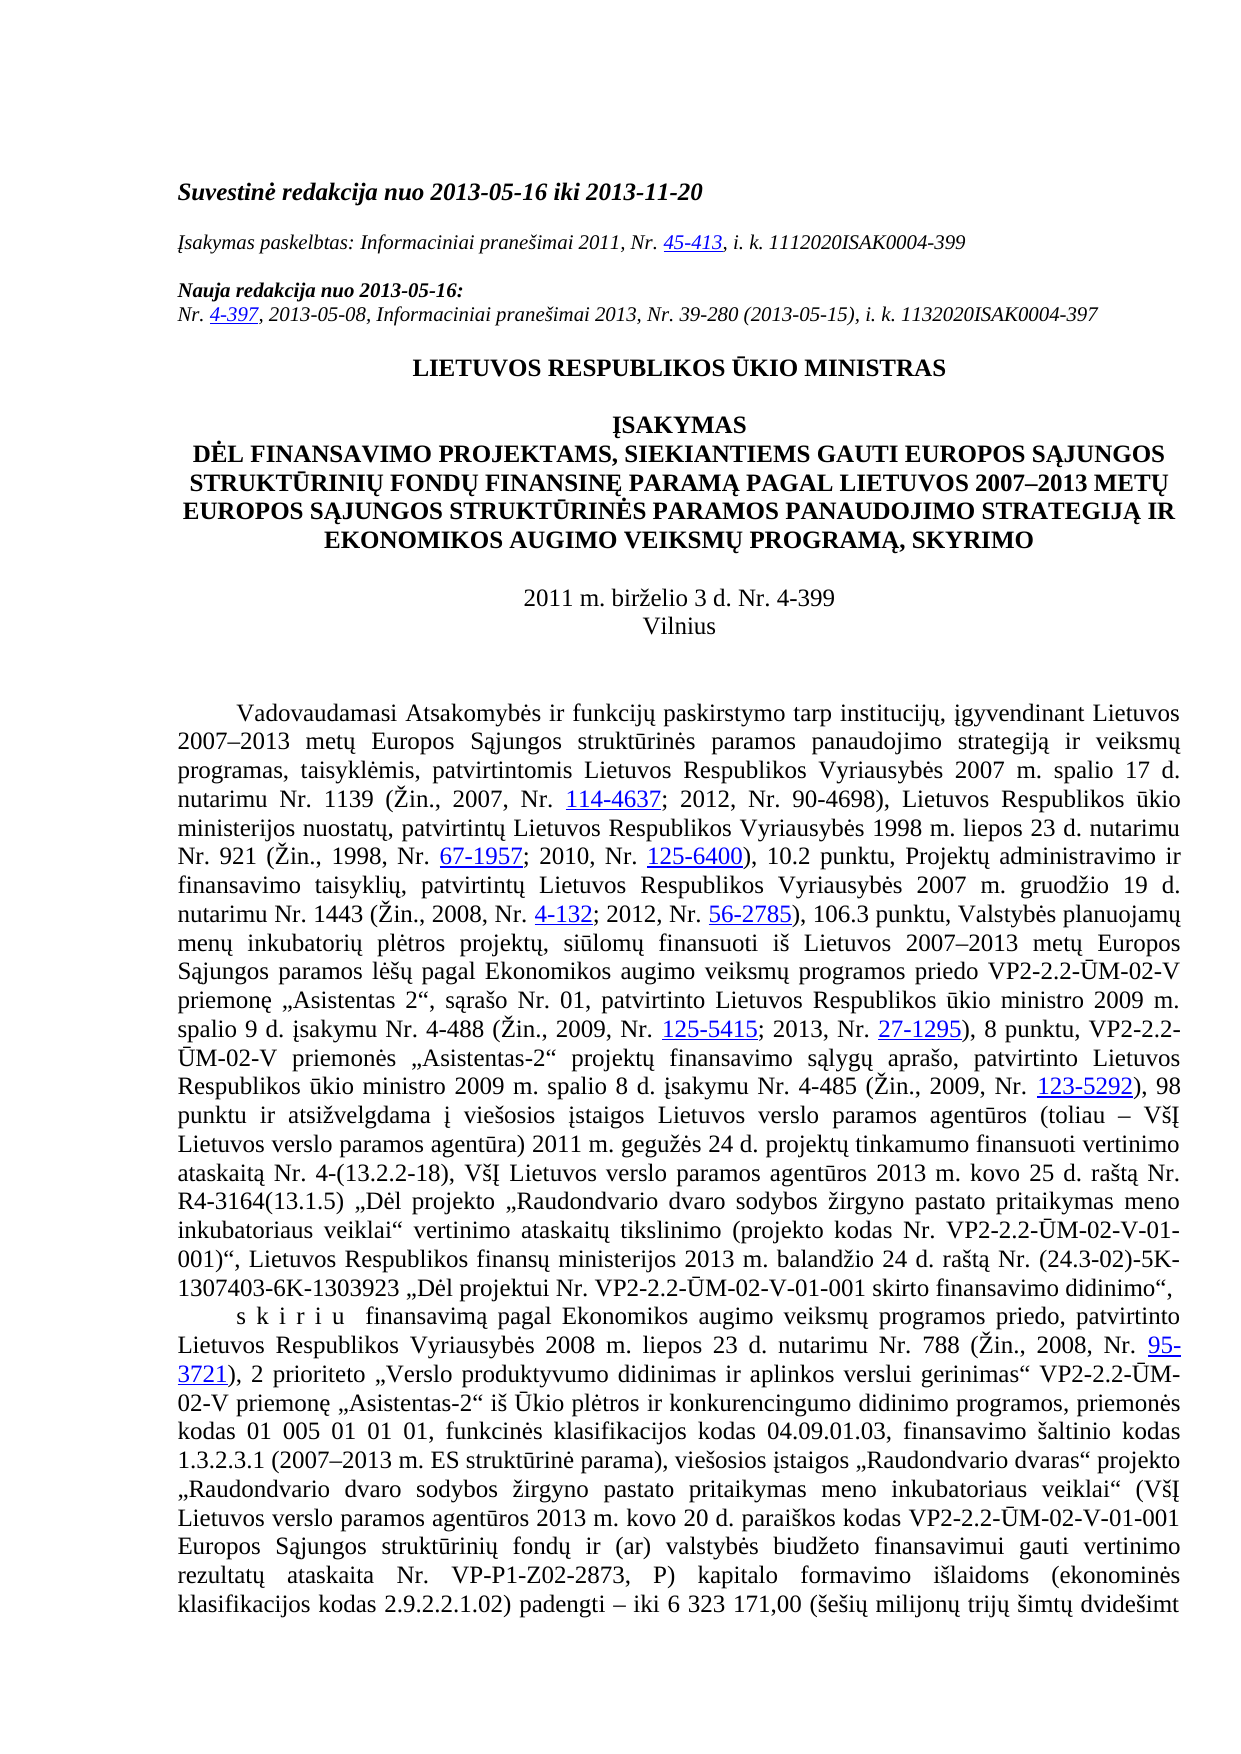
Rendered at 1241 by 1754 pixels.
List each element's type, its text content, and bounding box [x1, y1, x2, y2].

text Įsakymas paskelbtas: Informaciniai pranešimai 2011, Nr. 45-413, i. k. 1112020ISAK0004-399 [177, 230, 1181, 254]
text Vilnius [177, 611, 1181, 640]
text Nr. 4-397, 2013-05-08, Informaciniai pranešimai 2013, Nr. 39-280 (2013-05-15), i. k. 1132020ISAK0004-397 [177, 302, 1181, 326]
text Suvestinė redakcija nuo 2013-05-16 iki 2013-11-20 [177, 177, 1181, 206]
text Vadovaudamasi Atsakomybės ir funkcijų paskirstymo tarp institucijų, įgyvendinant Lietuvos 2007–2013 metų Europos Sąjungos struktūrinės paramos panaudojimo strategiją ir veiksmų programas, taisyklėmis, patvirtintomis Lietuvos Respublikos Vyriausybės 2007 m. spalio 17 d. nutarimu Nr. 1139 (Žin., 2007, Nr. 114-4637; 2012, Nr. 90-4698), Lietuvos Respublikos ūkio ministerijos nuostatų, patvirtintų Lietuvos Respublikos Vyriausybės 1998 m. liepos 23 d. nutarimu Nr. 921 (Žin., 1998, Nr. 67-1957; 2010, Nr. 125-6400), 10.2 punktu, Projektų administravimo ir finansavimo taisyklių, patvirtintų Lietuvos Respublikos Vyriausybės 2007 m. gruodžio 19 d. nutarimu Nr. 1443 (Žin., 2008, Nr. 4-132; 2012, Nr. 56-2785), 106.3 punktu, Valstybės planuojamų menų inkubatorių plėtros projektų, siūlomų finansuoti iš Lietuvos 2007–2013 metų Europos Sąjungos paramos lėšų pagal Ekonomikos augimo veiksmų programos priedo VP2-2.2-ŪM-02-V priemonę „Asistentas 2“, sąrašo Nr. 01, patvirtinto Lietuvos Respublikos ūkio ministro 2009 m. spalio 9 d. įsakymu Nr. 4-488 (Žin., 2009, Nr. 125-5415; 2013, Nr. 27-1295), 8 punktu, VP2-2.2-ŪM-02-V priemonės „Asistentas-2“ projektų finansavimo sąlygų aprašo, patvirtinto Lietuvos Respublikos ūkio ministro 2009 m. spalio 8 d. įsakymu Nr. 4-485 (Žin., 2009, Nr. 123-5292), 98 punktu ir atsižvelgdama į viešosios įstaigos Lietuvos verslo paramos agentūros (toliau – VšĮ Lietuvos verslo paramos agentūra) 2011 m. gegužės 24 d. projektų tinkamumo finansuoti vertinimo ataskaitą Nr. 4-(13.2.2-18), VšĮ Lietuvos verslo paramos agentūros 2013 m. kovo 25 d. raštą Nr. R4-3164(13.1.5) „Dėl projekto „Raudondvario dvaro sodybos žirgyno pastato pritaikymas meno inkubatoriaus veiklai“ vertinimo ataskaitų tikslinimo (projekto kodas Nr. VP2-2.2-ŪM-02-V-01-001)“, Lietuvos Respublikos finansų ministerijos 2013 m. balandžio 24 d. raštą Nr. (24.3-02)-5K-1307403-6K-1303923 „Dėl projektui Nr. VP2-2.2-ŪM-02-V-01-001 skirto finansavimo didinimo“, [177, 698, 1181, 1301]
text Nauja redakcija nuo 2013-05-16: [177, 278, 1181, 302]
text DĖL FINANSAVIMO PROJEKTAMS, SIEKIANTIEMS GAUTI EUROPOS SĄJUNGOS STRUKTŪRINIŲ FONDŲ FINANSINĘ PARAMĄ PAGAL LIETUVOS 2007–2013 METŲ EUROPOS SĄJUNGOS STRUKTŪRINĖS PARAMOS PANAUDOJIMO STRATEGIJĄ IR EKONOMIKOS AUGIMO VEIKSMŲ PROGRAMĄ, SKYRIMO [177, 439, 1181, 554]
text 2011 m. birželio 3 d. Nr. 4-399 [177, 583, 1181, 611]
text s k i r i u finansavimą pagal Ekonomikos augimo veiksmų programos priedo, patvirtinto Lietuvos Respublikos Vyriausybės 2008 m. liepos 23 d. nutarimu Nr. 788 (Žin., 2008, Nr. 95-3721), 2 prioriteto „Verslo produktyvumo didinimas ir aplinkos verslui gerinimas“ VP2-2.2-ŪM-02-V priemonę „Asistentas-2“ iš Ūkio plėtros ir konkurencingumo didinimo programos, priemonės kodas 01 005 01 01 01, funkcinės klasifikacijos kodas 04.09.01.03, finansavimo šaltinio kodas 1.3.2.3.1 (2007–2013 m. ES struktūrinė parama), viešosios įstaigos „Raudondvario dvaras“ projekto „Raudondvario dvaro sodybos žirgyno pastato pritaikymas meno inkubatoriaus veiklai“ (VšĮ Lietuvos verslo paramos agentūros 2013 m. kovo 20 d. paraiškos kodas VP2-2.2-ŪM-02-V-01-001 Europos Sąjungos struktūrinių fondų ir (ar) valstybės biudžeto finansavimui gauti vertinimo rezultatų ataskaita Nr. VP-P1-Z02-2873, P) kapitalo formavimo išlaidoms (ekonominės klasifikacijos kodas 2.9.2.2.1.02) padengti – iki 6 323 171,00 (šešių milijonų trijų šimtų dvidešimt [177, 1301, 1181, 1618]
text ĮSAKYMAS [177, 410, 1181, 439]
text LIETUVOS RESPUBLIKOS ŪKIO MINISTRAS [177, 353, 1181, 381]
